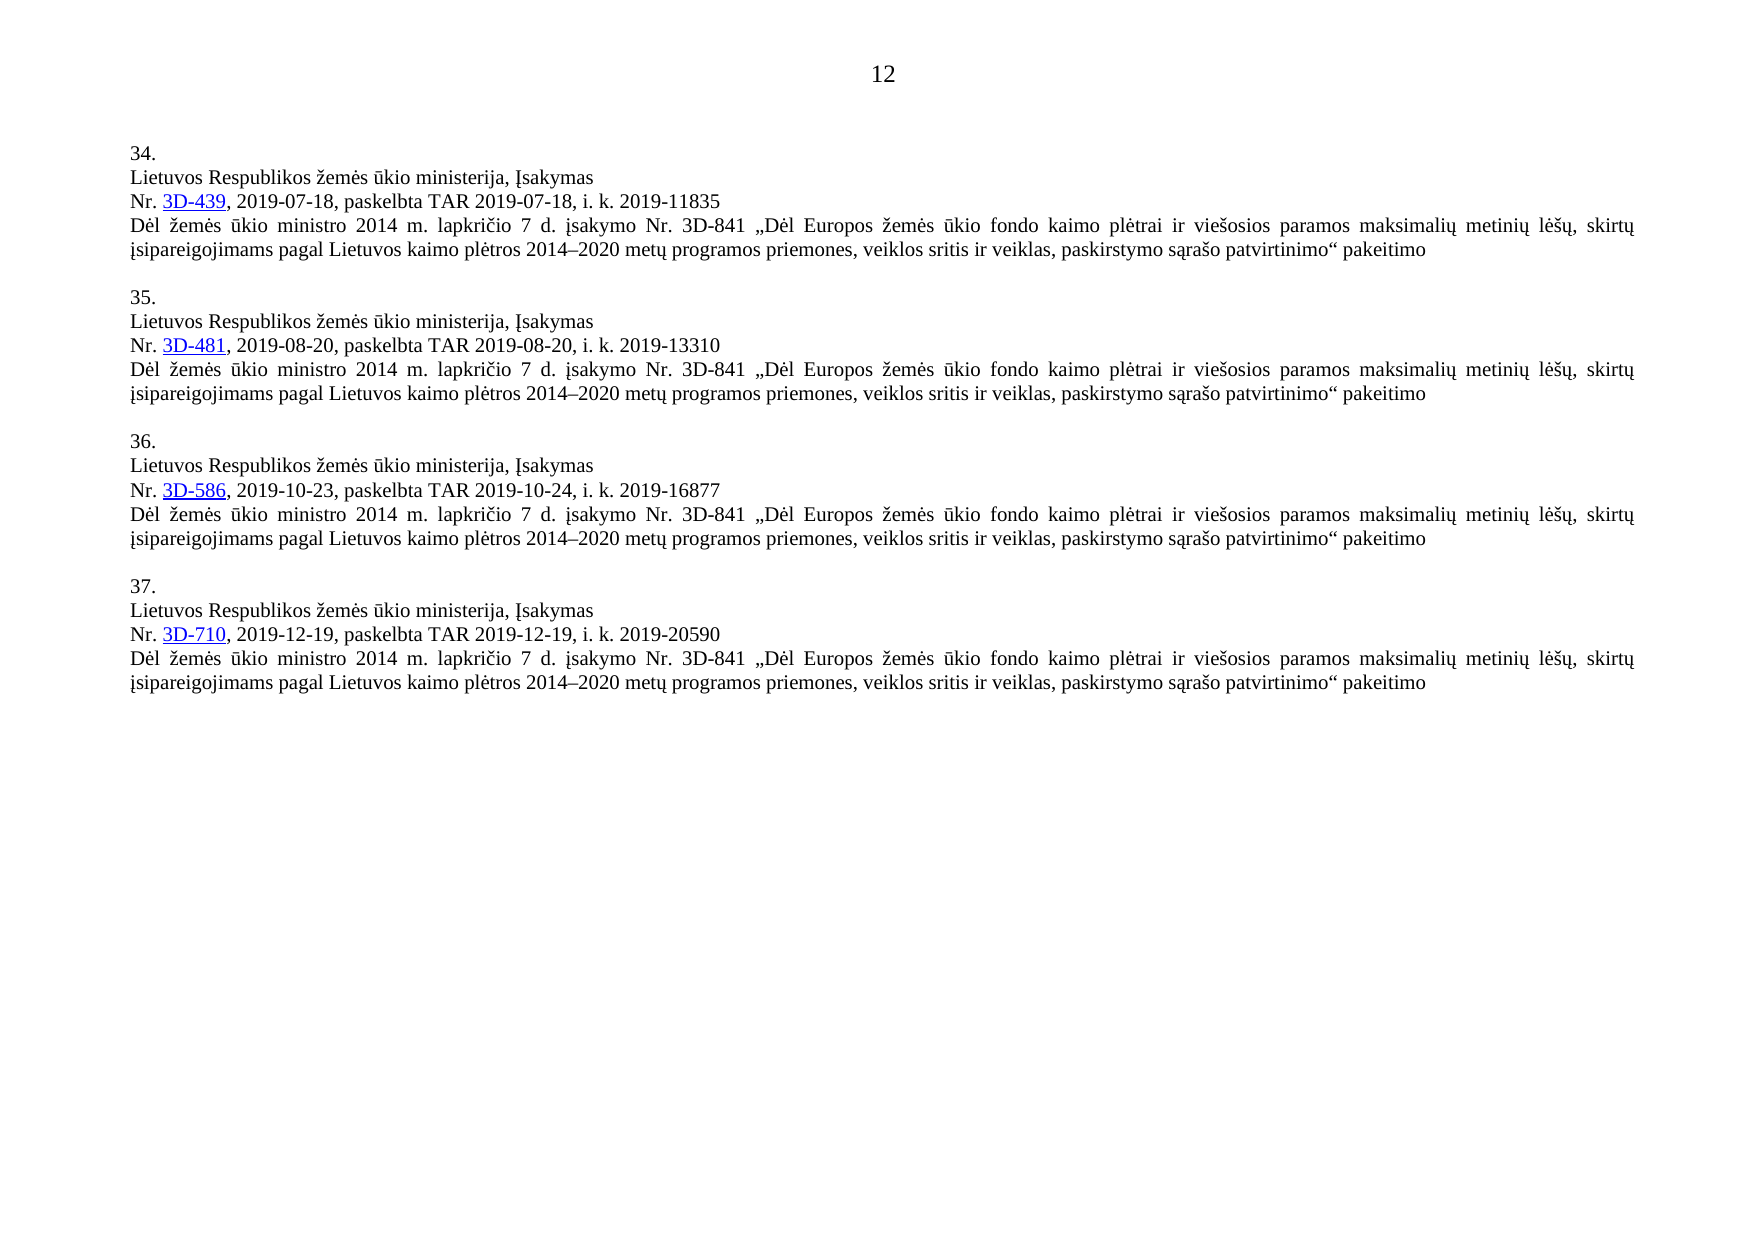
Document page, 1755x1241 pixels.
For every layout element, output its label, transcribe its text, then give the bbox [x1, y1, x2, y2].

text 37. [130, 574, 1636, 598]
text Dėl žemės ūkio ministro 2014 m. lapkričio 7 d. įsakymo Nr. 3D-841 „Dėl Europos žemės ūkio fondo kaimo plėtrai ir viešosios paramos maksimalių metinių lėšų, skirtų įsipareigojimams pagal Lietuvos kaimo plėtros 2014–2020 metų programos priemones, veiklos sritis ir veiklas, paskirstymo sąrašo patvirtinimo“ pakeitimo [130, 646, 1636, 694]
text Lietuvos Respublikos žemės ūkio ministerija, Įsakymas [130, 598, 1636, 622]
text 35. [130, 285, 1636, 309]
text Nr. 3D-481, 2019-08-20, paskelbta TAR 2019-08-20, i. k. 2019-13310 [130, 333, 1636, 357]
text Nr. 3D-439, 2019-07-18, paskelbta TAR 2019-07-18, i. k. 2019-11835 [130, 189, 1636, 213]
text Lietuvos Respublikos žemės ūkio ministerija, Įsakymas [130, 309, 1636, 333]
text Lietuvos Respublikos žemės ūkio ministerija, Įsakymas [130, 453, 1636, 477]
text Nr. 3D-710, 2019-12-19, paskelbta TAR 2019-12-19, i. k. 2019-20590 [130, 622, 1636, 646]
text 36. [130, 429, 1636, 453]
text Lietuvos Respublikos žemės ūkio ministerija, Įsakymas [130, 165, 1636, 189]
text Dėl žemės ūkio ministro 2014 m. lapkričio 7 d. įsakymo Nr. 3D-841 „Dėl Europos žemės ūkio fondo kaimo plėtrai ir viešosios paramos maksimalių metinių lėšų, skirtų įsipareigojimams pagal Lietuvos kaimo plėtros 2014–2020 metų programos priemones, veiklos sritis ir veiklas, paskirstymo sąrašo patvirtinimo“ pakeitimo [130, 502, 1636, 550]
text Dėl žemės ūkio ministro 2014 m. lapkričio 7 d. įsakymo Nr. 3D-841 „Dėl Europos žemės ūkio fondo kaimo plėtrai ir viešosios paramos maksimalių metinių lėšų, skirtų įsipareigojimams pagal Lietuvos kaimo plėtros 2014–2020 metų programos priemones, veiklos sritis ir veiklas, paskirstymo sąrašo patvirtinimo“ pakeitimo [130, 213, 1636, 261]
text 34. [130, 141, 1636, 165]
text Nr. 3D-586, 2019-10-23, paskelbta TAR 2019-10-24, i. k. 2019-16877 [130, 477, 1636, 502]
text Dėl žemės ūkio ministro 2014 m. lapkričio 7 d. įsakymo Nr. 3D-841 „Dėl Europos žemės ūkio fondo kaimo plėtrai ir viešosios paramos maksimalių metinių lėšų, skirtų įsipareigojimams pagal Lietuvos kaimo plėtros 2014–2020 metų programos priemones, veiklos sritis ir veiklas, paskirstymo sąrašo patvirtinimo“ pakeitimo [130, 357, 1636, 405]
